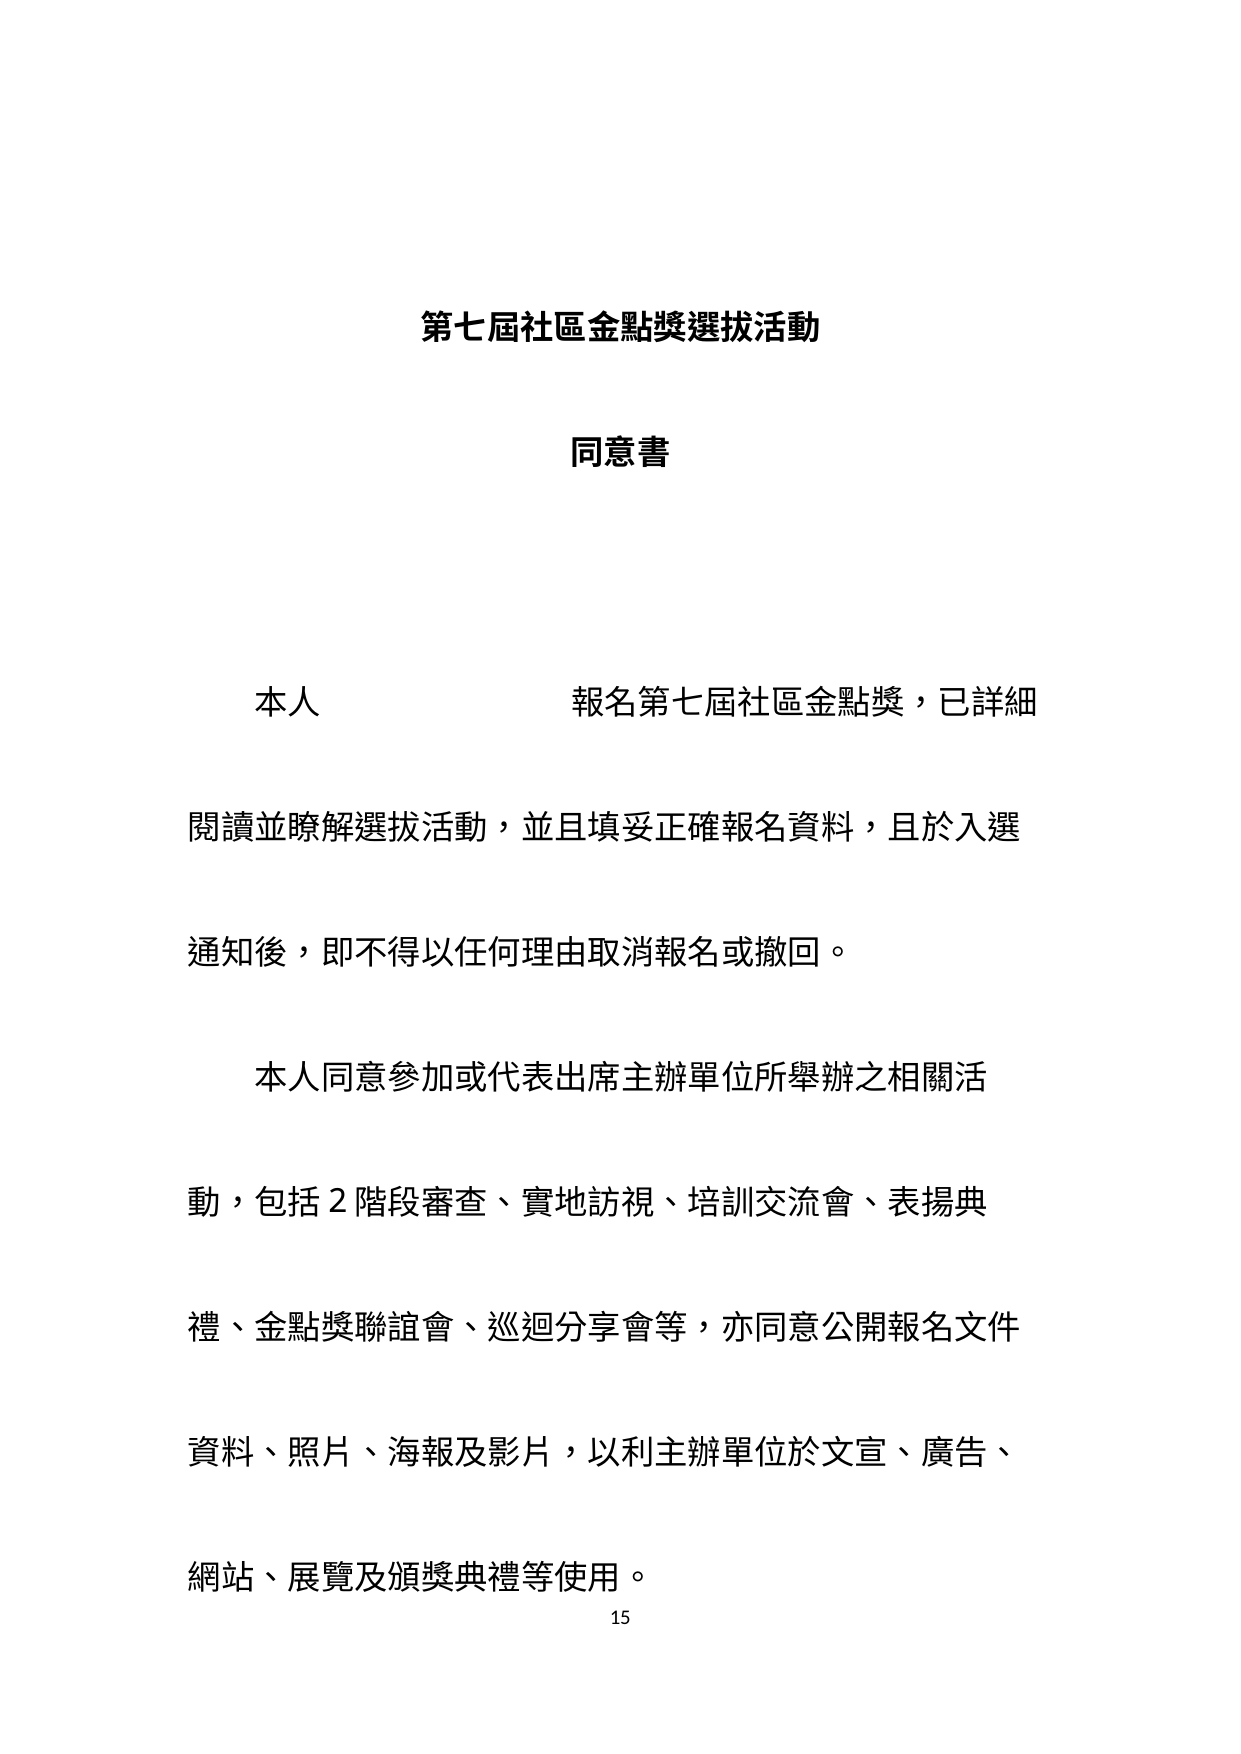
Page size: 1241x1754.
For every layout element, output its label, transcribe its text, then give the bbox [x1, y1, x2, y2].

text 同意書 [187, 408, 1053, 471]
text 第七屆社區金點獎選拔活動 [187, 283, 1053, 346]
text 本人 報名第七屆社區金點獎，已詳細閱讀並瞭解選拔活動，並且填妥正確報名資料，且於入選通知後，即不得以任何理由取消報名或撤回。 本人同意參加或代表出席主辦單位所舉辦之相關活動，包括2階段審查、實地訪視、培訓交流會、表揚典禮、金點獎聯誼會、巡迴分享會等，亦同意公開報名文件資料、照片、海報及影片，以利主辦單位於文宣、廣告、網站、展覽及頒獎典禮等使用。 [187, 658, 1053, 1596]
